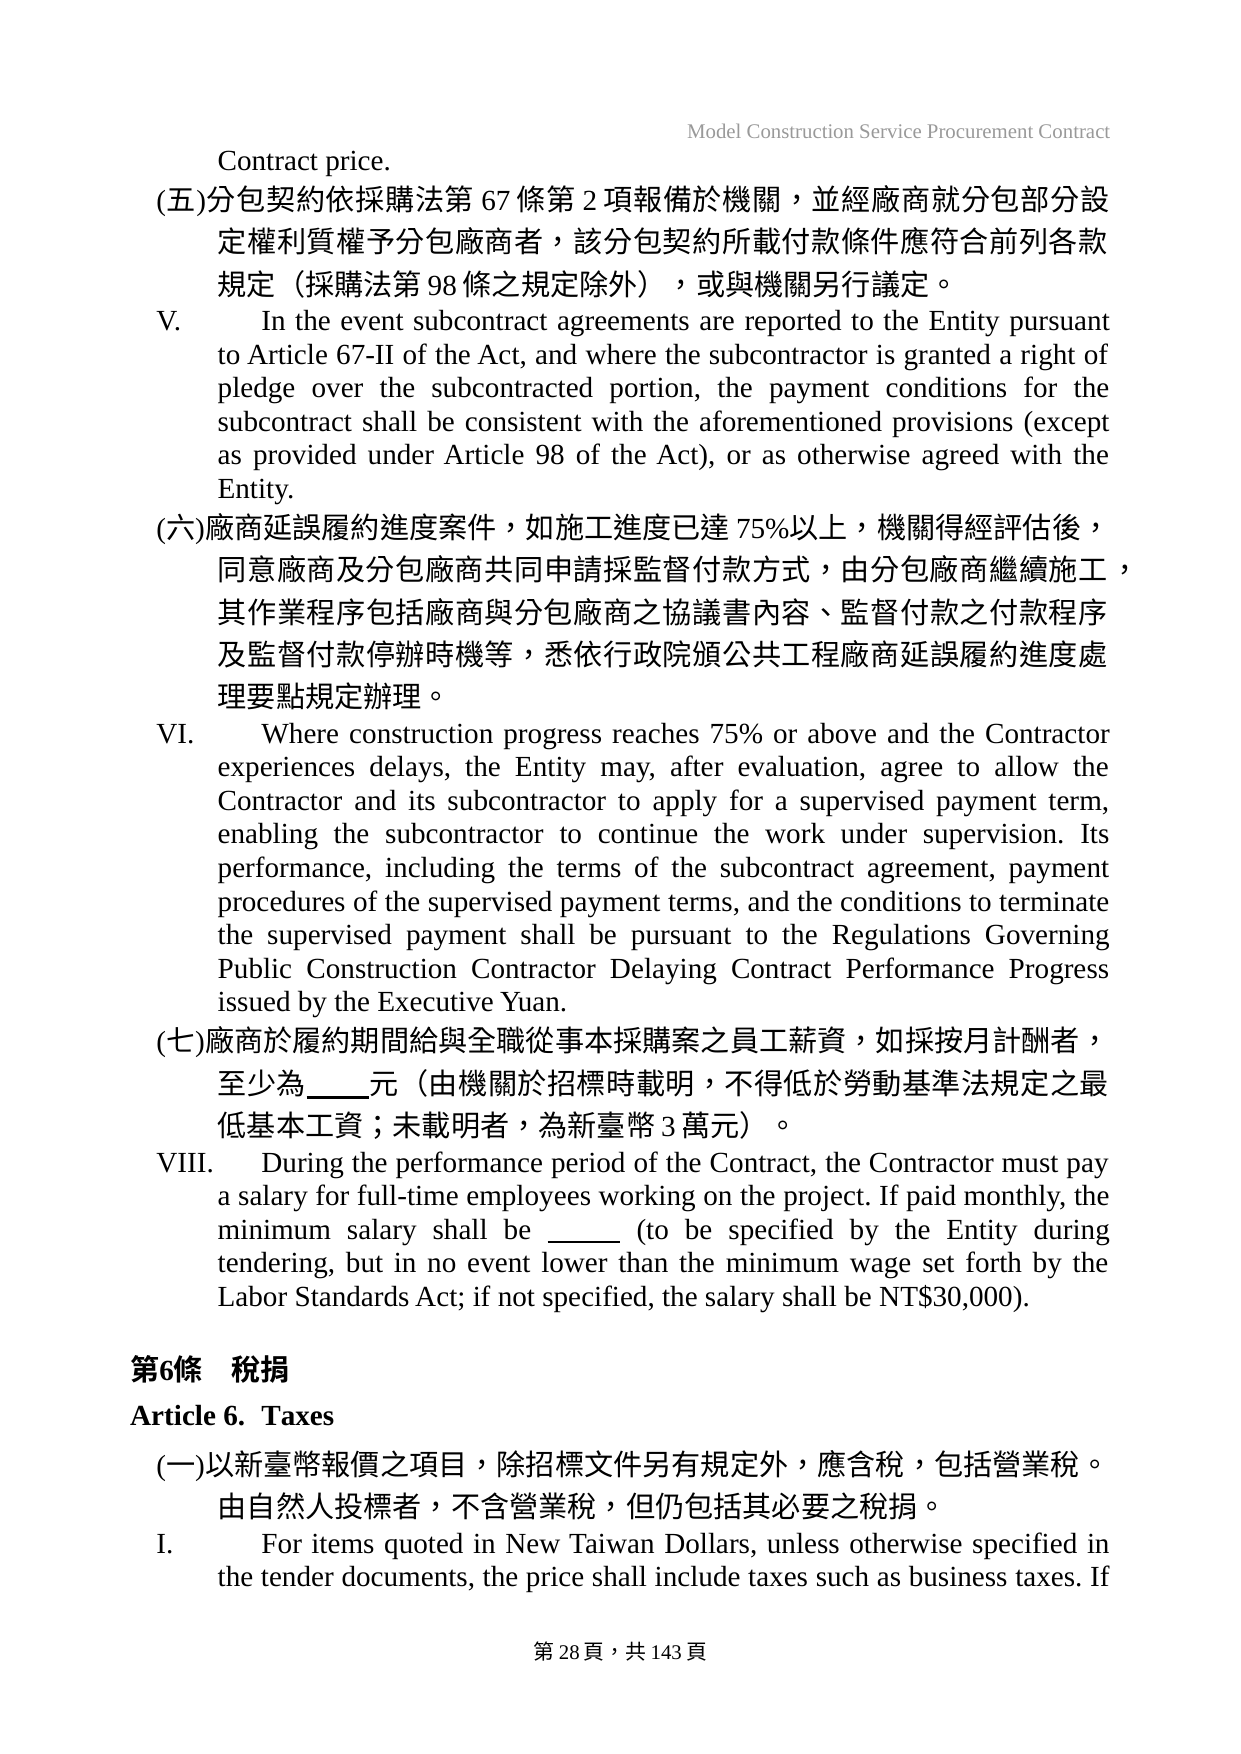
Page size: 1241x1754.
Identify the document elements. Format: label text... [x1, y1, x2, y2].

text I. For items quoted in New Taiwan Dollars, unless otherwise specified in the tender documents, the price shall include taxes such as business taxes. If [156, 1526, 1110, 1593]
text (一)以新臺幣報價之項目，除招標文件另有規定外，應含稅，包括營業稅。由自然人投標者，不含營業稅，但仍包括其必要之稅捐。 [156, 1441, 1110, 1526]
text (六)廠商延誤履約進度案件，如施工進度已達75%以上，機關得經評估後，同意廠商及分包廠商共同申請採監督付款方式，由分包廠商繼續施工，其作業程序包括廠商與分包廠商之協議書內容、監督付款之付款程序及監督付款停辦時機等，悉依行政院頒公共工程廠商延誤履約進度處理要點規定辦理。 [156, 504, 1110, 716]
text (七)廠商於履約期間給與全職從事本採購案之員工薪資，如採按月計酬者，至少為 元（由機關於招標時載明，不得低於勞動基準法規定之最低基本工資；未載明者，為新臺幣3萬元）。 [156, 1018, 1110, 1145]
text Contract price. [156, 143, 1110, 176]
text (五)分包契約依採購法第67條第2項報備於機關，並經廠商就分包部分設定權利質權予分包廠商者，該分包契約所載付款條件應符合前列各款規定（採購法第98條之規定除外），或與機關另行議定。 [156, 176, 1110, 303]
text VI. Where construction progress reaches 75% or above and the Contractor experiences delays, the Entity may, after evaluation, agree to allow the Contractor and its subcontractor to apply for a supervised payment term, enabling the subcontractor to continue the work under supervision. Its performance, including the terms of the subcontract agreement, payment procedures of the supervised payment terms, and the conditions to terminate the supervised payment shall be pursuant to the Regulations Governing Public Construction Contractor Delaying Contract Performance Progress issued by the Executive Yuan. [156, 716, 1110, 1018]
text Article 6. Taxes [130, 1398, 1110, 1432]
list 稅捐 [130, 1346, 1110, 1388]
text VIII. During the performance period of the Contract, the Contractor must pay a salary for full-time employees working on the project. If paid monthly, the minimum salary shall be (to be specified by the Entity during tendering, but in no event lower than the minimum wage set forth by the Labor Standards Act; if not specified, the salary shall be NT$30,000). [156, 1145, 1110, 1312]
text V. In the event subcontract agreements are reported to the Entity pursuant to Article 67-II of the Act, and where the subcontractor is granted a right of pledge over the subcontracted portion, the payment conditions for the subcontract shall be consistent with the aforementioned provisions (except as provided under Article 98 of the Act), or as otherwise agreed with the Entity. [156, 303, 1110, 504]
